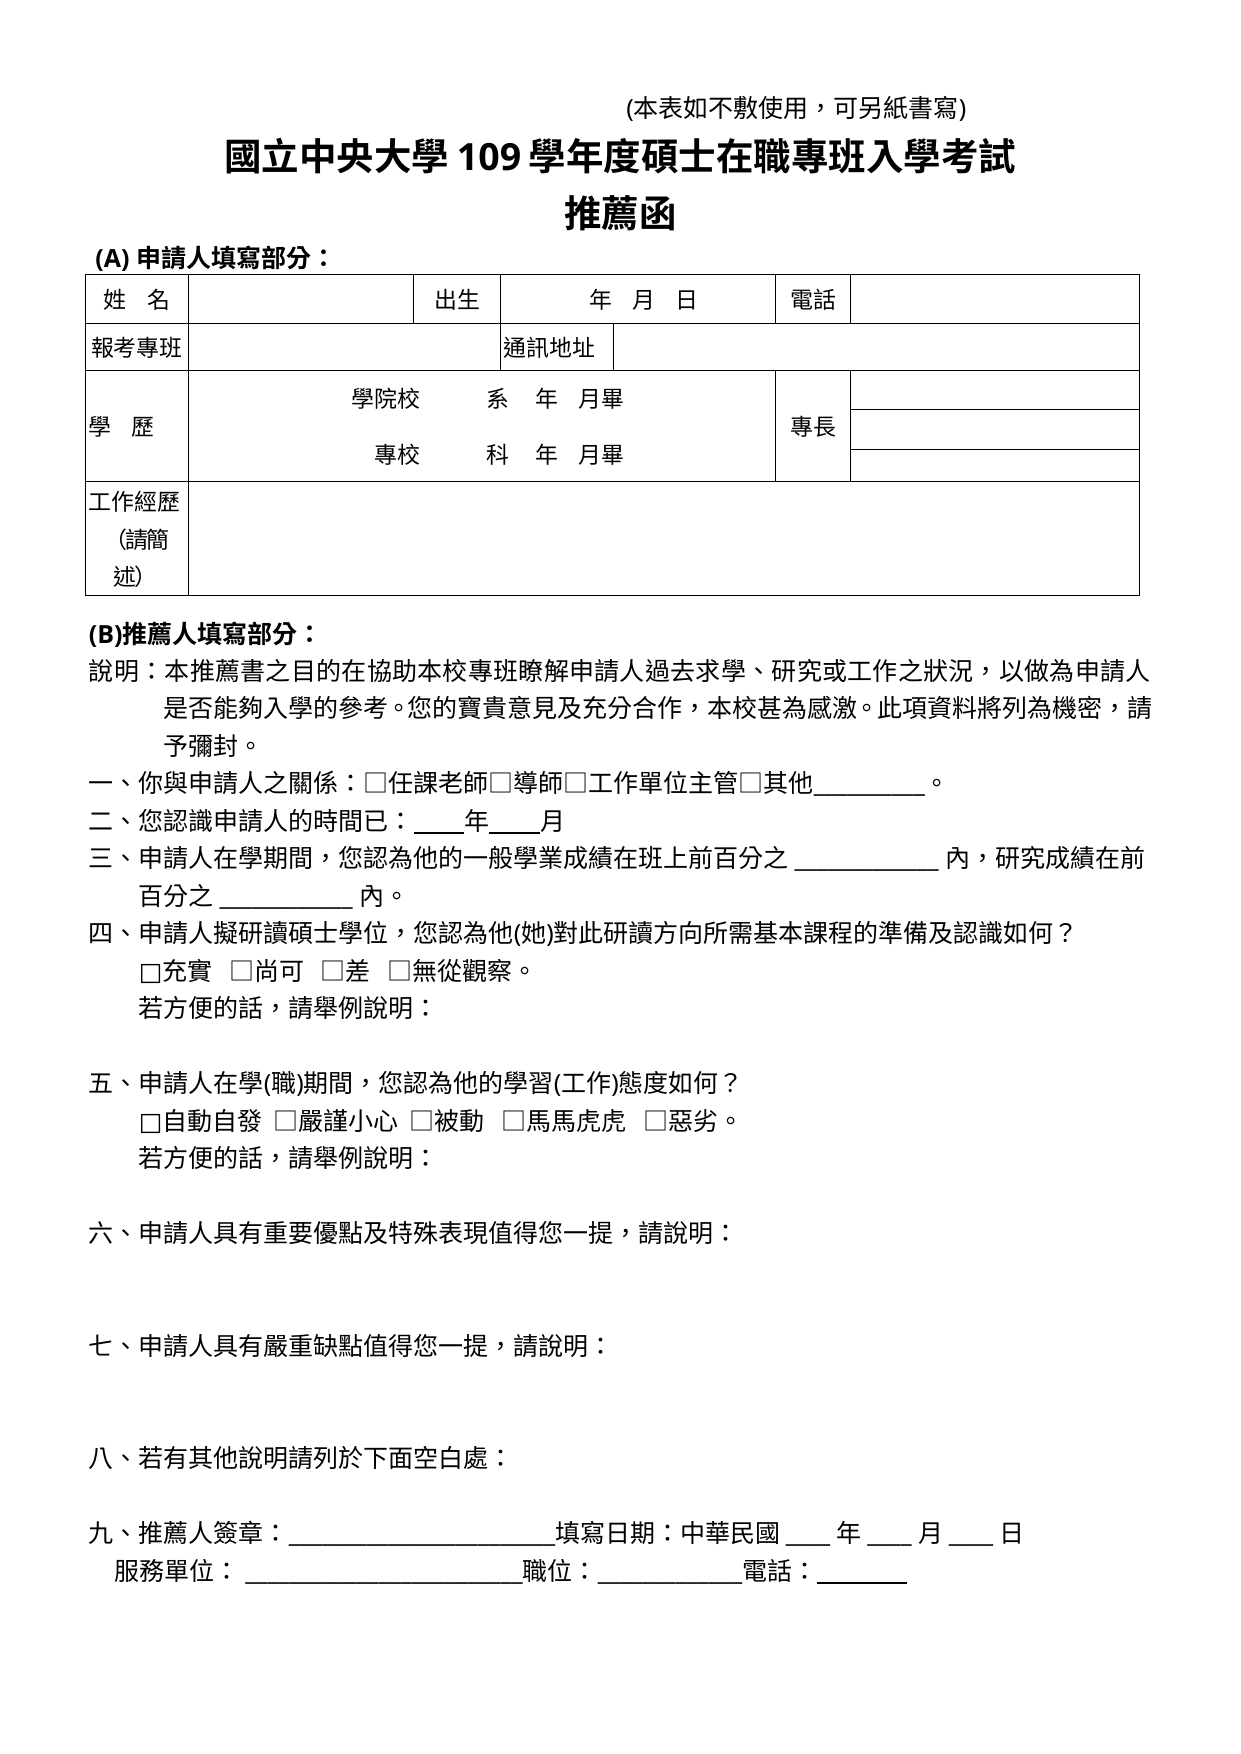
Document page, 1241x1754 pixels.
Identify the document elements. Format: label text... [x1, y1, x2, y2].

text □自動自發 □嚴謹小心 □被動 □馬馬虎虎 □惡劣。 [89, 1101, 1152, 1138]
text 一、你與申請人之關係：□任課老師□導師□工作單位主管□其他__________。 [89, 763, 1152, 801]
table_cell 通訊地址 [501, 324, 613, 370]
table_cell 報考專班 [86, 324, 188, 370]
text 說明：本推薦書之目的在協助本校專班瞭解申請人過去求學、研究或工作之狀況，以做為申請人是否能夠入學的參考。您的寶貴意見及充分合作，本校甚為感激。此項資料將列為機密，請予彌封。 [89, 651, 1152, 763]
text 八、若有其他說明請列於下面空白處： [89, 1438, 1152, 1476]
table_header [851, 275, 1139, 323]
text 二、您認識申請人的時間已： 年 月 [89, 801, 1152, 838]
text 服務單位： _________________________職位：_____________電話： [89, 1551, 1152, 1588]
text 六、申請人具有重要優點及特殊表現值得您一提，請說明： [89, 1213, 1152, 1251]
table_cell 學 歷 [86, 371, 188, 481]
table_cell [614, 324, 1139, 370]
text 若方便的話，請舉例說明： [89, 988, 1152, 1026]
text 國立中央大學109學年度碩士在職專班入學考試 [89, 126, 1152, 182]
table_header 姓 名 [86, 275, 188, 323]
table_header 出生 [414, 275, 500, 323]
table_header 電話 [776, 275, 850, 323]
text 七、申請人具有嚴重缺點值得您一提，請說明： [89, 1326, 1152, 1363]
text 四、申請人擬研讀碩士學位，您認為他(她)對此研讀方向所需基本課程的準備及認識如何？ [89, 913, 1152, 951]
table_header 年 月 日 [501, 275, 775, 323]
table_cell 工作經歷 （請簡述） [86, 482, 188, 595]
text 若方便的話，請舉例說明： [89, 1138, 1152, 1176]
text 推薦函 [89, 182, 1152, 238]
table_header [189, 275, 413, 323]
text □充實 □尚可 □差 □無從觀察。 [89, 951, 1152, 988]
table_cell [851, 371, 1139, 409]
table_cell 學院校 系 年 月畢 專校 科 年 月畢 [189, 371, 775, 481]
text (A) 申請人填寫部分： [89, 238, 1152, 274]
table_cell [189, 482, 1139, 595]
text (B)推薦人填寫部分： [89, 614, 1152, 651]
text 九、推薦人簽章：________________________填寫日期：中華民國 ____ 年 ____ 月 ____ 日 [89, 1513, 1152, 1551]
table_cell 專長 [776, 371, 850, 481]
table_cell [851, 450, 1139, 481]
table_cell [851, 410, 1139, 449]
text 五、申請人在學(職)期間，您認為他的學習(工作)態度如何？ [89, 1063, 1152, 1101]
text 三、申請人在學期間，您認為他的一般學業成績在班上前百分之 _____________ 內，研究成績在前百分之 ____________ 內。 [89, 838, 1152, 913]
table_cell [189, 324, 500, 370]
text (本表如不敷使用，可另紙書寫) [89, 88, 1152, 126]
